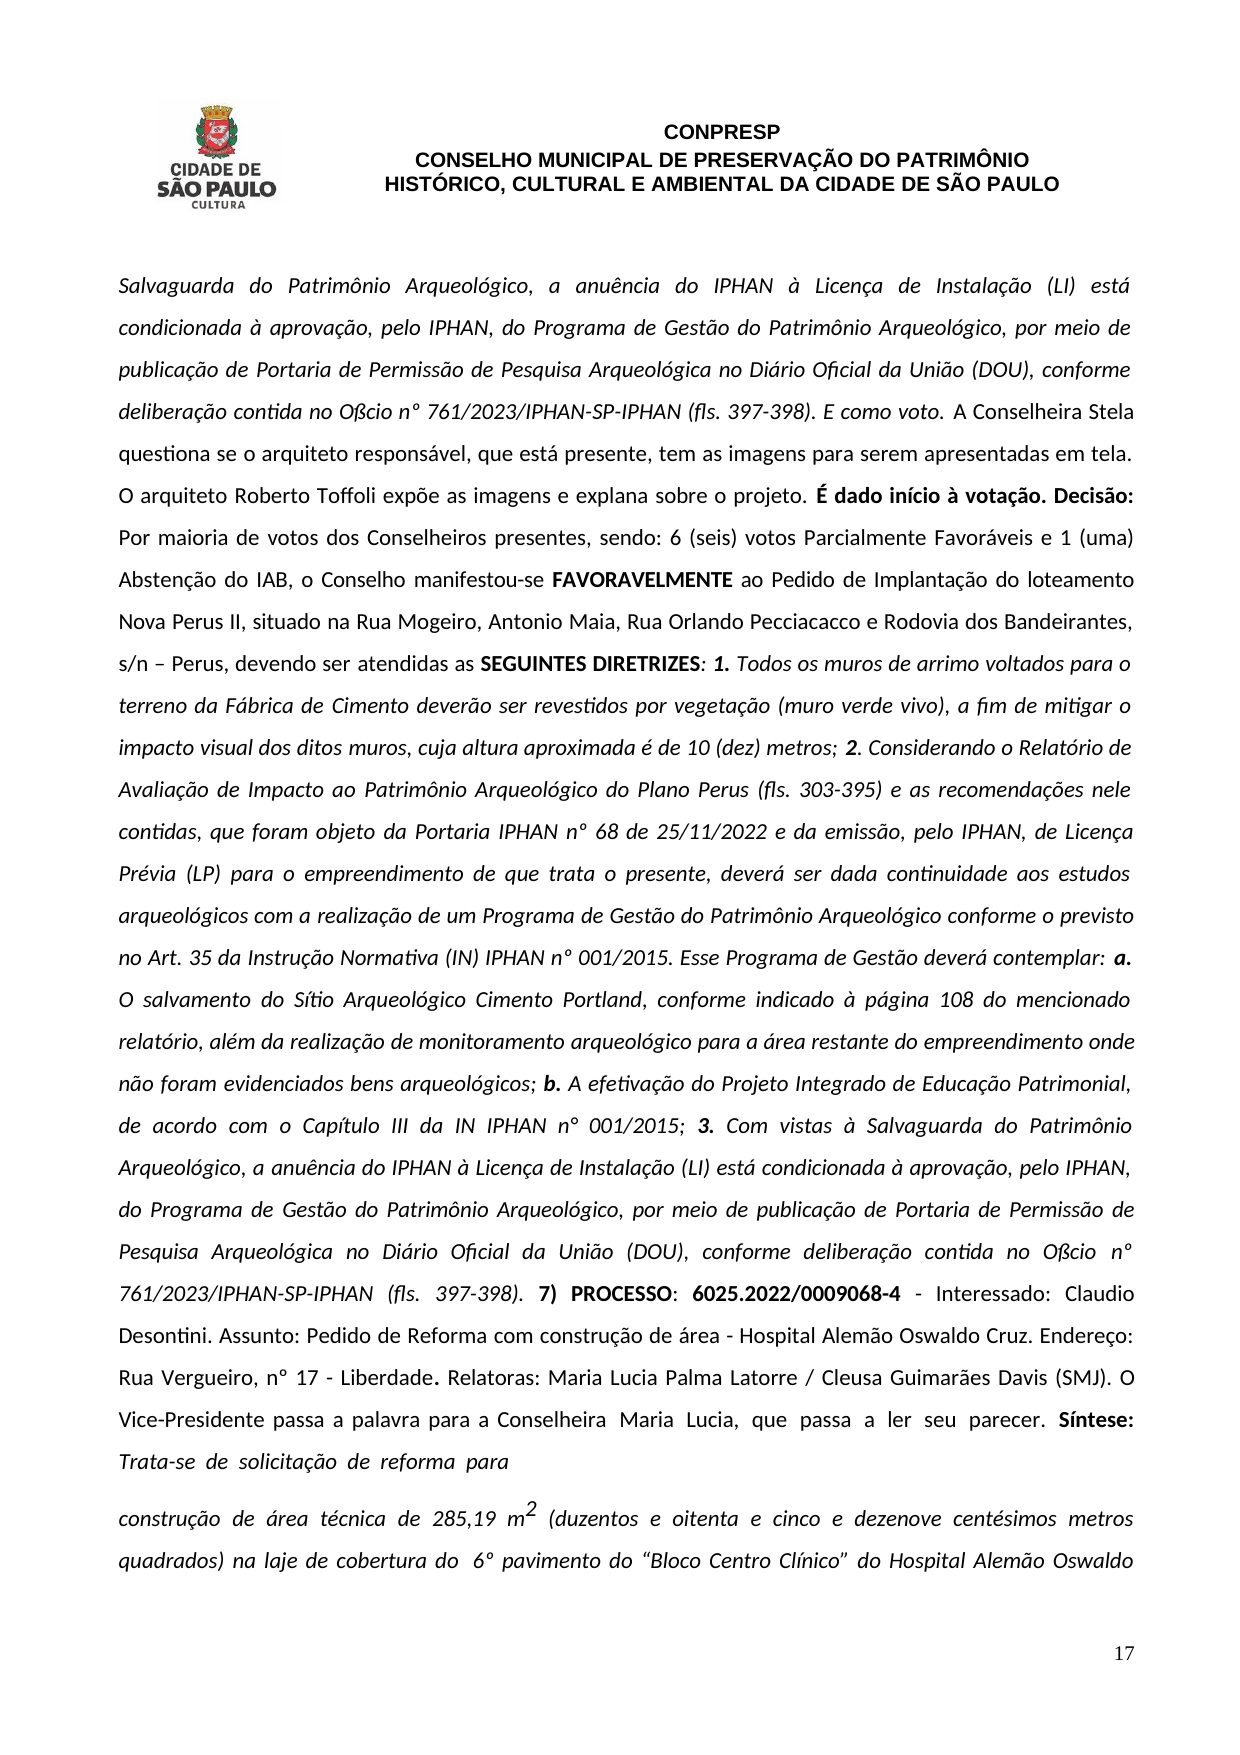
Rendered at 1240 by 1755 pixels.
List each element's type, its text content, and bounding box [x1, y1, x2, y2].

text construção de área técnica de 285,19 m2 (duzentos e oitenta e cinco e dezenove centésimos metros quadrados) na laje de cobertura do 6º pavimento do “Bloco Centro Clínico” do Hospital Alemão Oswaldo [118, 1494, 1135, 1574]
text Salvaguarda do Patrimônio Arqueológico, a anuência do IPHAN à Licença de Instalação (LI) está condicionada à aprovação, pelo IPHAN, do Programa de Gestão do Patrimônio Arqueológico, por meio de publicação de Portaria de Permissão de Pesquisa Arqueológica no Diário Oﬁcial da União (DOU), conforme deliberação contida no Oßcio nº 761/2023/IPHAN-SP-IPHAN (ﬂs. 397-398). E como voto. A Conselheira Stela questiona se o arquiteto responsável, que está presente, tem as imagens para serem apresentadas em tela. O arquiteto Roberto Toﬀoli expõe as imagens e explana sobre o projeto. É dado início à votação. Decisão: Por maioria de votos dos Conselheiros presentes, sendo: 6 (seis) votos Parcialmente Favoráveis e 1 (uma) Abstenção do IAB, o Conselho manifestou-se FAVORAVELMENTE ao Pedido de Implantação do loteamento Nova Perus II, situado na Rua Mogeiro, Antonio Maia, Rua Orlando Pecciacacco e Rodovia dos Bandeirantes, s/n – Perus, devendo ser atendidas as SEGUINTES DIRETRIZES: 1. Todos os muros de arrimo voltados para o terreno da Fábrica de Cimento deverão ser revestidos por vegetação (muro verde vivo), a ﬁm de mitigar o impacto visual dos ditos muros, cuja altura aproximada é de 10 (dez) metros; 2. Considerando o Relatório de Avaliação de Impacto ao Patrimônio Arqueológico do Plano Perus (ﬂs. 303-395) e as recomendações nele contidas, que foram objeto da Portaria IPHAN nº 68 de 25/11/2022 e da emissão, pelo IPHAN, de Licença Prévia (LP) para o empreendimento de que trata o presente, deverá ser dada continuidade aos estudos arqueológicos com a realização de um Programa de Gestão do Patrimônio Arqueológico conforme o previsto no Art. 35 da Instrução Normativa (IN) IPHAN nº 001/2015. Esse Programa de Gestão deverá contemplar: a. O salvamento do Sítio Arqueológico Cimento Portland, conforme indicado à página 108 do mencionado relatório, além da realização de monitoramento arqueológico para a área restante do empreendimento onde não foram evidenciados bens arqueológicos; b. A efetivação do Projeto Integrado de Educação Patrimonial, de acordo com o Capítulo III da IN IPHAN n° 001/2015; 3. Com vistas à Salvaguarda do Patrimônio Arqueológico, a anuência do IPHAN à Licença de Instalação (LI) está condicionada à aprovação, pelo IPHAN, do Programa de Gestão do Patrimônio Arqueológico, por meio de publicação de Portaria de Permissão de Pesquisa Arqueológica no Diário Oﬁcial da União (DOU), conforme deliberação contida no Oßcio nº 761/2023/IPHAN-SP-IPHAN (ﬂs. 397-398). 7) PROCESSO: 6025.2022/0009068-4 - Interessado: Claudio Desontini. Assunto: Pedido de Reforma com construção de área - Hospital Alemão Oswaldo Cruz. Endereço: Rua Vergueiro, nº 17 - Liberdade. Relatoras: Maria Lucia Palma Latorre / Cleusa Guimarães Davis (SMJ). O Vice-Presidente passa a palavra para a Conselheira Maria Lucia, que passa a ler seu parecer. Síntese: Trata-se de solicitação de reforma para [118, 271, 1135, 1475]
